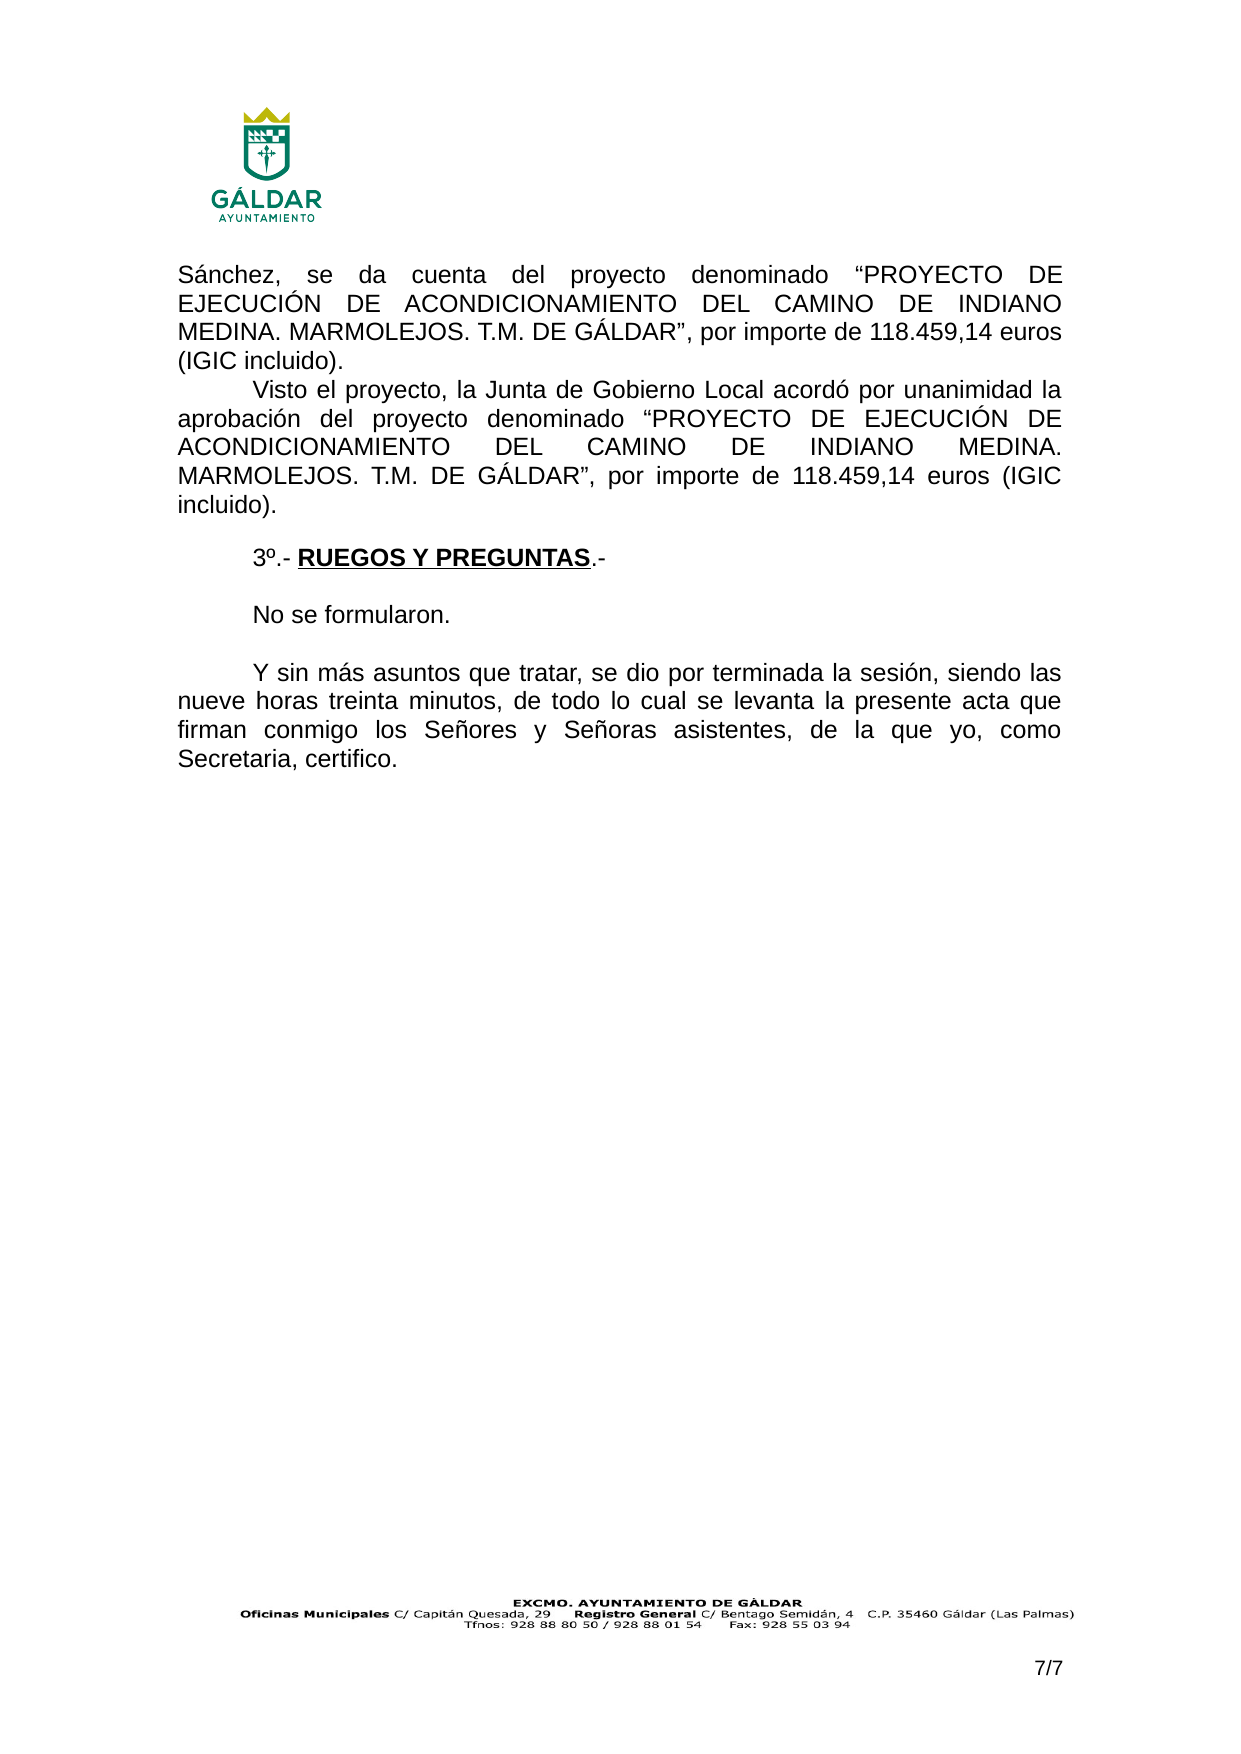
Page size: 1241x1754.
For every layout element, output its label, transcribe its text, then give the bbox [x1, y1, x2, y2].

picture [190, 78, 342, 259]
picture [252, 1598, 1074, 1629]
text Visto el proyecto, la Junta de Gobierno Local acordó por unanimidad la aprobación del proyecto denominado “PROYECTO DE EJECUCIÓN DE ACONDICIONAMIENTO DEL CAMINO DE INDIANO MEDINA. MARMOLEJOS. T.M. DE GÁLDAR”, por importe de 118.459,14 euros (IGIC incluido). [177, 375, 1063, 519]
text 3º.- RUEGOS Y PREGUNTAS.- [177, 543, 1063, 571]
text No se formularon. [177, 600, 1063, 629]
text Sánchez, se da cuenta del proyecto denominado “PROYECTO DE EJECUCIÓN DE ACONDICIONAMIENTO DEL CAMINO DE INDIANO MEDINA. MARMOLEJOS. T.M. DE GÁLDAR”, por importe de 118.459,14 euros (IGIC incluido). [177, 260, 1063, 375]
text Y sin más asuntos que tratar, se dio por terminada la sesión, siendo las nueve horas treinta minutos, de todo lo cual se levanta la presente acta que firman conmigo los Señores y Señoras asistentes, de la que yo, como Secretaria, certifico. [177, 658, 1063, 773]
